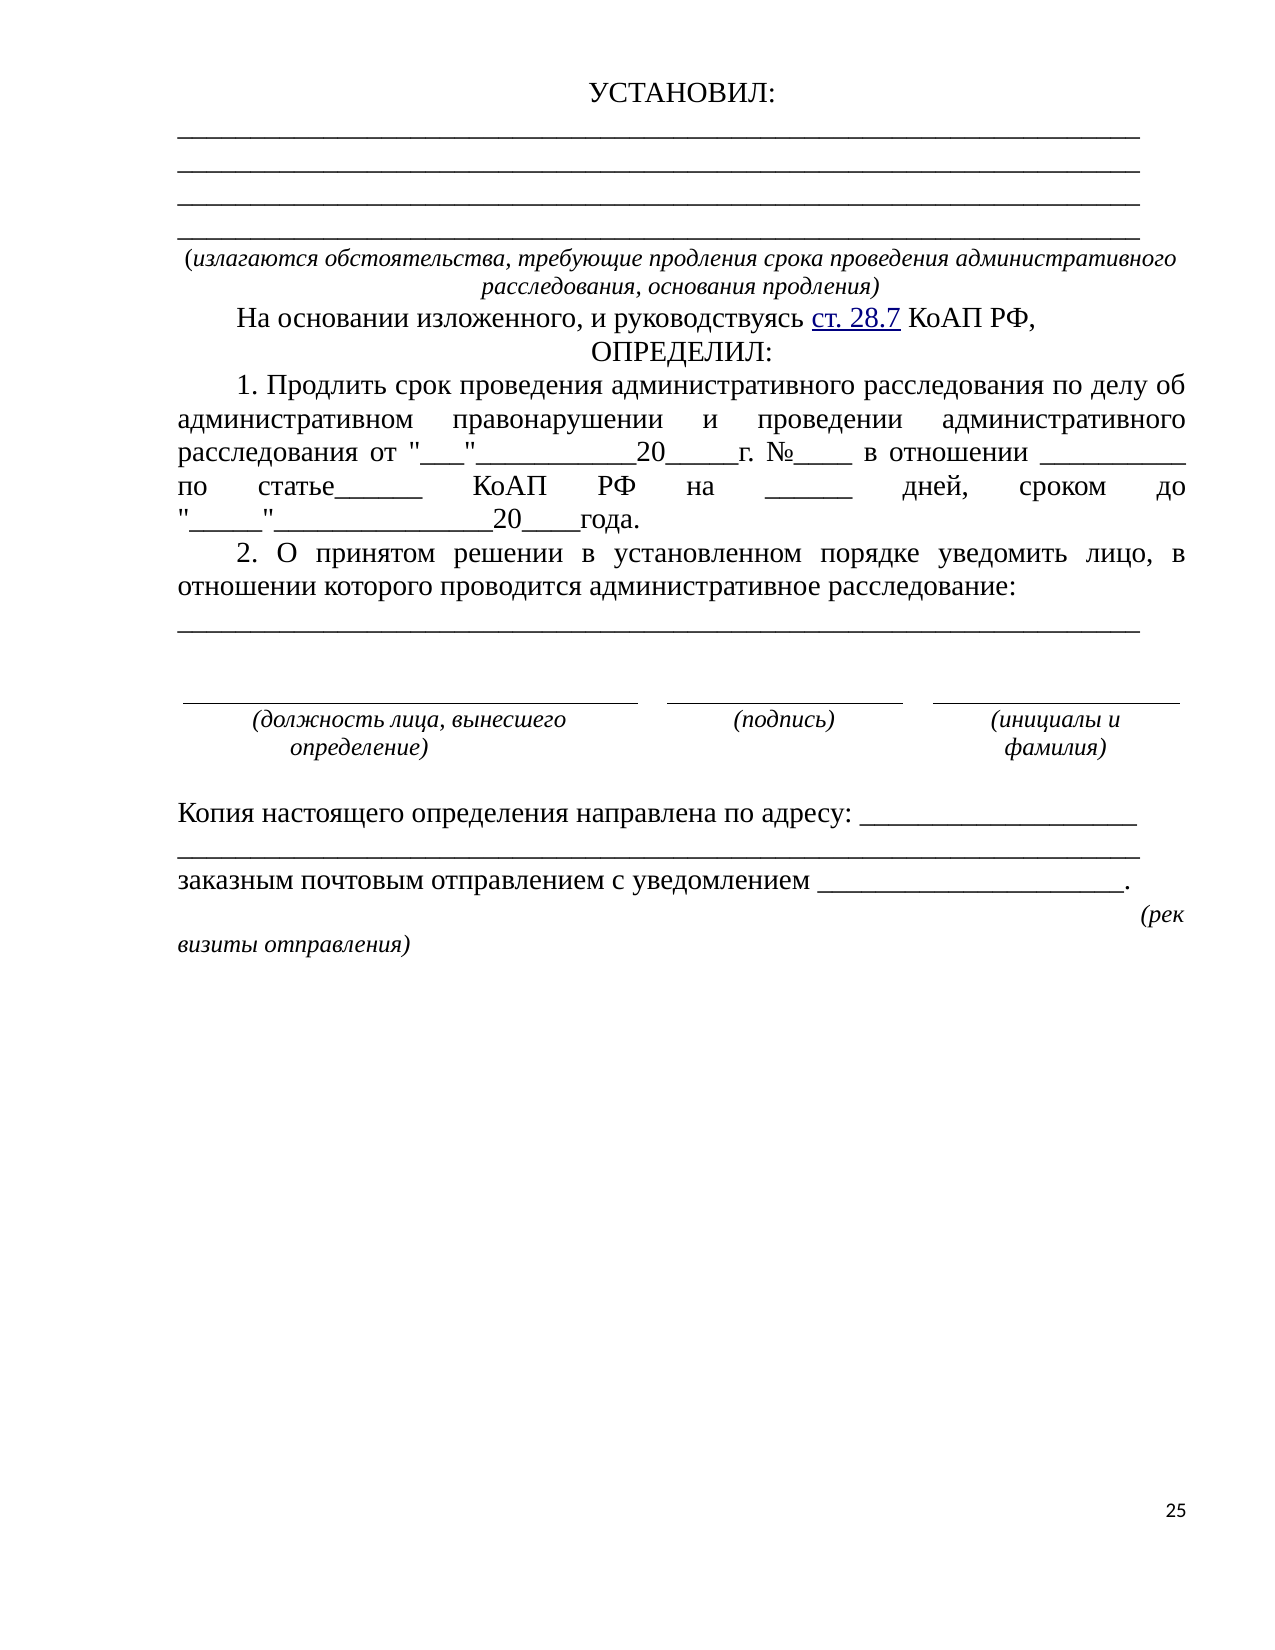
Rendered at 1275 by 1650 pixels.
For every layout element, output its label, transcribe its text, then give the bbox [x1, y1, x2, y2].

table_cell [638, 703, 667, 761]
text __________________________________________________________________ заказным почтовым отправлением с уведомлением _____________________. [177, 828, 1186, 895]
text Копия настоящего определения направлена по адресу: ___________________ [177, 795, 1186, 828]
table_header [903, 669, 933, 703]
text 1. Продлить срок проведения административного расследования по делу об административном правонарушении и проведении административного расследования от "___"___________20_____г. №____ в отношении __________ по статье______ КоАП РФ на ______ дней, сроком до "_____"_______________20____года. [177, 367, 1186, 535]
text __________________________________________________________________ [177, 602, 1186, 636]
table_header [667, 669, 903, 703]
table_cell (инициалы и фамилия) [933, 704, 1180, 761]
table_header [638, 669, 667, 703]
text УСТАНОВИЛ: [177, 75, 1186, 108]
text На основании изложенного, и руководствуясь ст. 28.7 КоАП РФ, [177, 300, 1186, 334]
text 2. О принятом решении в установленном порядке уведомить лицо, в отношении которого проводится административное расследование: [177, 535, 1186, 602]
table_cell (подпись) [667, 704, 903, 761]
table_header [933, 669, 1180, 703]
table_cell (должность лица, вынесшего определение) [183, 704, 637, 761]
text (излагаются обстоятельства, требующие продления срока проведения административного расследования, основания продления) [177, 243, 1186, 300]
text __________________________________________________________________ [177, 209, 1186, 243]
text __________________________________________________________________ [177, 142, 1186, 176]
text ОПРЕДЕЛИЛ: [177, 334, 1186, 367]
text (реквизиты отправления) [177, 895, 1186, 958]
table_cell [903, 703, 933, 761]
table_header [183, 669, 637, 703]
text __________________________________________________________________ [177, 108, 1186, 142]
text __________________________________________________________________ [177, 176, 1186, 209]
